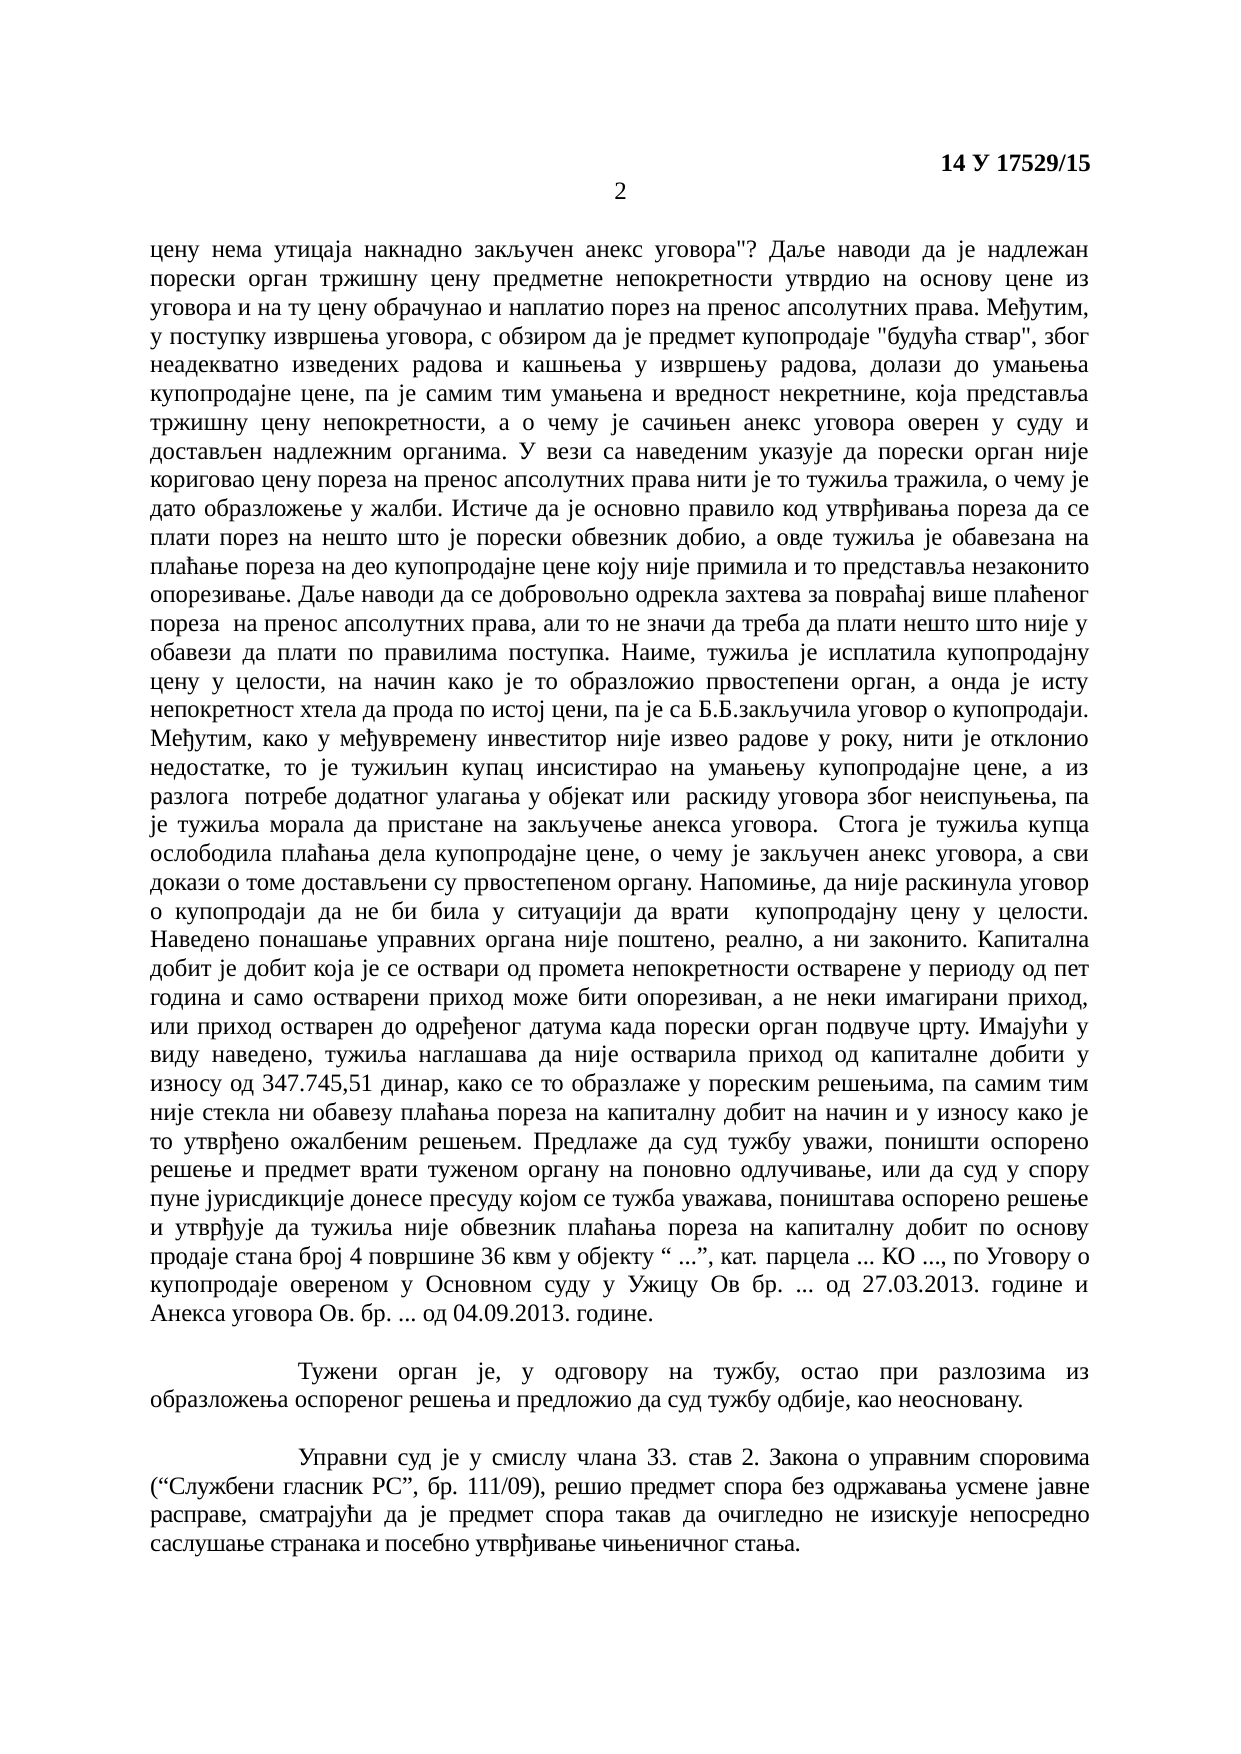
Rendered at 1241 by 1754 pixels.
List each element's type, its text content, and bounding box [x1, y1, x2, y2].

text цену нема утицаја накнадно закључен анекс уговора"? Даље наводи да је надлежан порески орган тржишну цену предметне непокретности утврдио на основу цене из уговора и на ту цену обрачунао и наплатио порез на пренос апсолутних права. Међутим, у поступку извршења уговора, с обзиром да је предмет купопродаје "будућа ствар", због неадекватно изведених радова и кашњења у извршењу радова, долази до умањења купопродајне цене, па је самим тим умањена и вредност некретнине, која представља тржишну цену непокретности, а о чему је сачињен анекс уговора оверен у суду и достављен надлежним органима. У вези са наведеним указује да порески орган није кориговао цену пореза на пренос апсолутних права нити је то тужиља тражила, о чему је дато образложење у жалби. Истиче да је основно правило код утврђивања пореза да се плати порез на нешто што је порески обвезник добио, а овде тужиља је обавезана на плаћање пореза на део купопродајне цене коју није примила и то представља незаконито опорезивање. Даље наводи да се добровољно одрекла захтева за повраћај више плаћеног пореза на пренос апсолутних права, али то не значи да треба да плати нешто што није у обавези да плати по правилима поступка. Наиме, тужиља је исплатила купопродајну цену у целости, на начин како је то образложио првостепени орган, а онда је исту непокретност хтела да прода по истој цени, па је са Б.Б.закључила уговор о купопродаји. Међутим, како у међувремену инвеститор није извео радове у року, нити је отклонио недостатке, то је тужиљин купац инсистирао на умањењу купопродајне цене, а из разлога потребе додатног улагања у објекат или раскиду уговора због неиспуњења, па је тужиља морала да пристане на закључење анекса уговора. Стога је тужиља купца ослободила плаћања дела купопродајне цене, о чему је закључен анекс уговора, а сви докази о томе достављени су првостепеном органу. Напомиње, да није раскинула уговор о купопродаји да не би била у ситуацији да врати купопродајну цену у целости. Наведено понашање управних органа није поштено, реално, а ни законито. Капитална добит је добит која је се оствари од промета непокретности остварене у периоду од пет година и само остварени приход може бити опорезиван, а не неки имагирани приход, или приход остварен до одређеног датума када порески орган подвуче црту. Имајући у виду наведено, тужиља наглашава да није остварила приход од капиталне добити у износу од 347.745,51 динар, како се то образлаже у пореским решењима, па самим тим није стекла ни обавезу плаћања пореза на капиталну добит на начин и у износу како је то утврђено ожалбеним решењем. Предлаже да суд тужбу уважи, поништи оспорено решење и предмет врати туженом органу на поновно одлучивање, или да суд у спору пуне јурисдикције донесе пресуду којом се тужба уважава, поништава оспорено решење и утврђује да тужиља није обвезник плаћања пореза на капиталну добит по основу продаје стана број 4 површине 36 квм у објекту “ ...”, кат. парцела ... КО ..., по Уговору о купопродаје овереном у Основном суду у Ужицу Ов бр. ... од 27.03.2013. године и Анекса уговора Ов. бр. ... од 04.09.2013. године. [150, 234, 1091, 1327]
text Тужени орган је, у одговору на тужбу, остао при разлозима из образложења оспореног решења и предложио да суд тужбу одбије, као неосновану. [150, 1356, 1091, 1413]
text Управни суд је у смислу члана 33. став 2. Закона о управним споровима (“Службени гласник РС”, бр. 111/09), решио предмет спора без одржавања усмене јавне расправе, сматрајући да је предмет спора такав да очигледно не изискује непосредно саслушање странака и посебно утврђивање чињеничног стања. [150, 1442, 1091, 1557]
